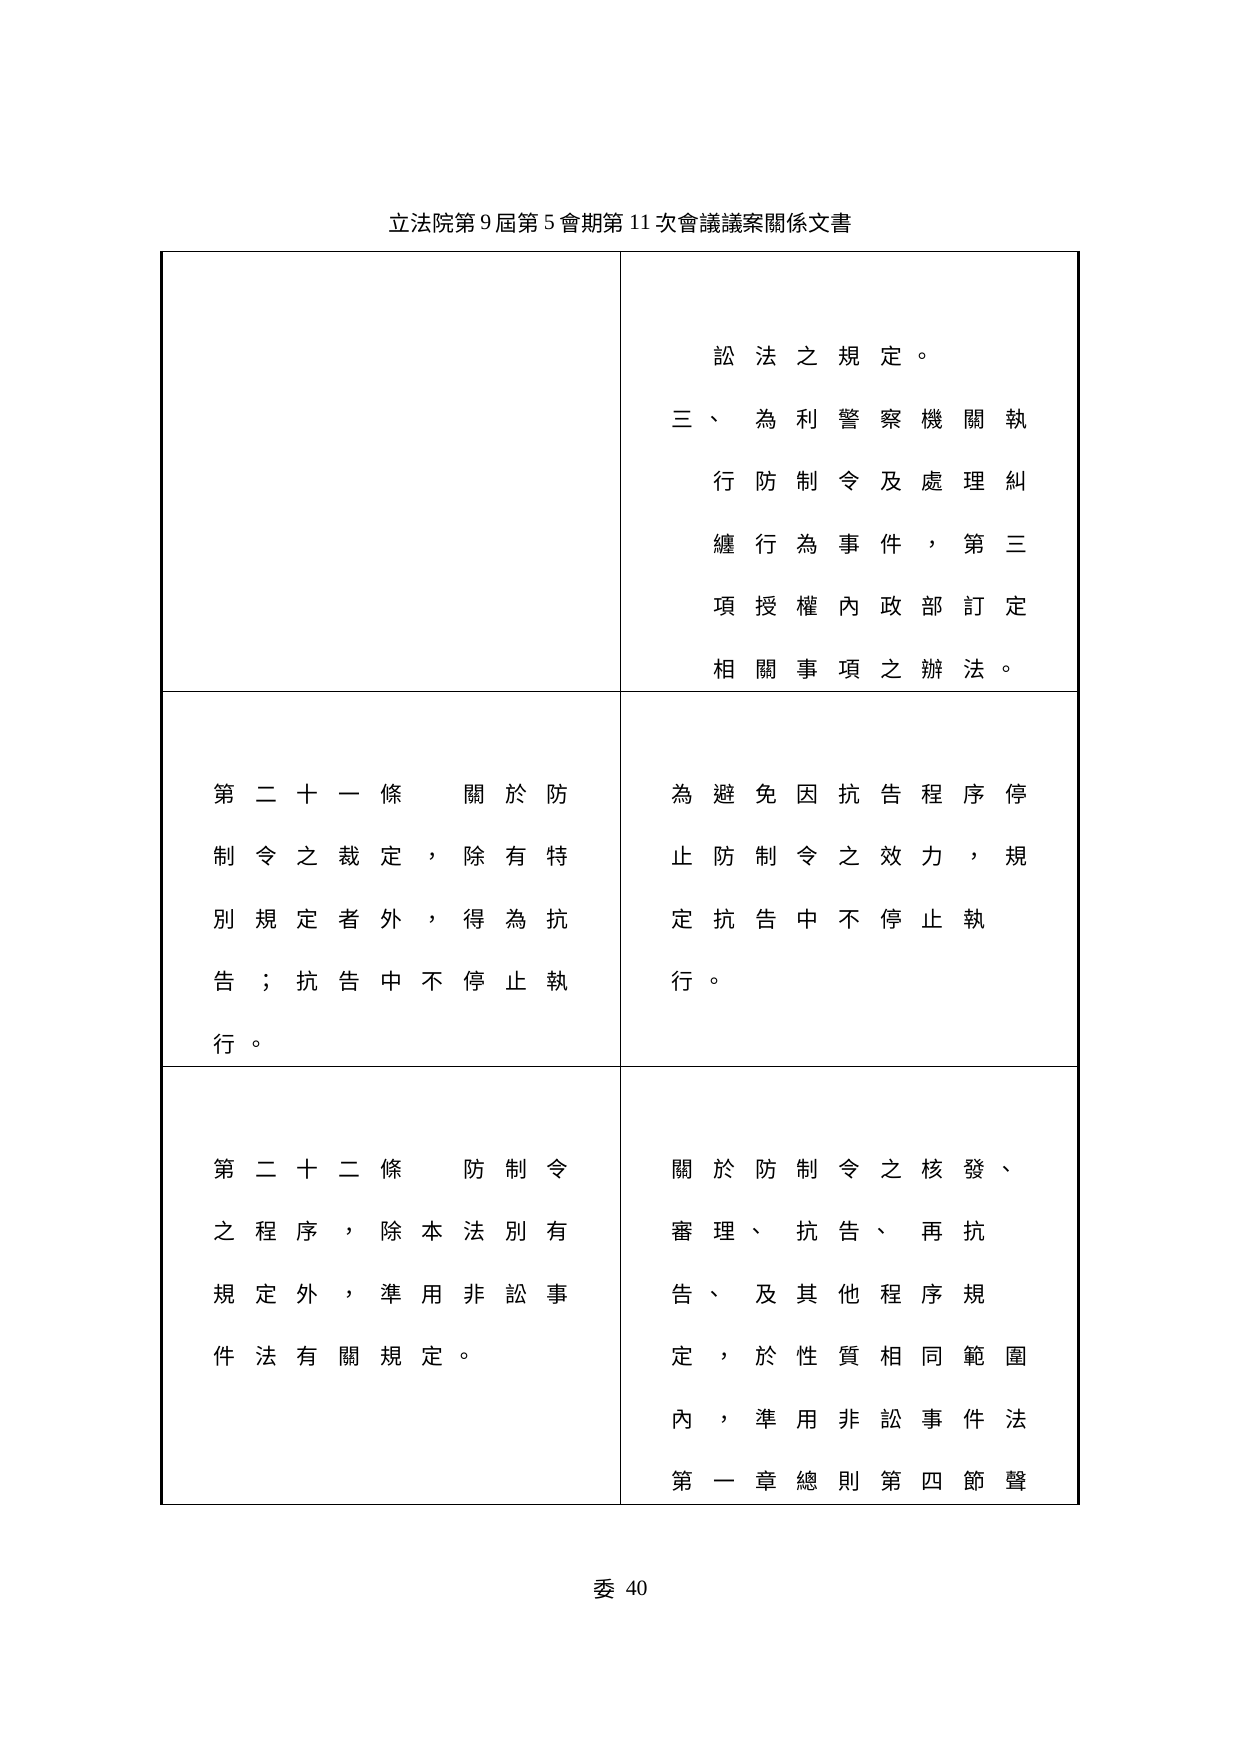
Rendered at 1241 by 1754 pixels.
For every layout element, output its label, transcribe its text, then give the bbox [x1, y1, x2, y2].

table_cell [163, 252, 620, 691]
table_cell 訟法之規定。 三、為利警察機關執行防制令及處理糾纏行為事件，第三項授權內政部訂定相關事項之辦法。 [621, 252, 1077, 691]
table_cell 關於防制令之核發、審理、抗告、再抗告、及其他程序規定，於性質相同範圍內，準用非訟事件法第一章總則第四節聲 [621, 1067, 1077, 1504]
table_cell 第二十二條 防制令之程序，除本法別有規定外，準用非訟事件法有關規定。 [163, 1067, 620, 1504]
table_cell 為避免因抗告程序停止防制令之效力，規定抗告中不停止執行。 [621, 692, 1077, 1066]
table_cell 第二十一條 關於防制令之裁定，除有特別規定者外，得為抗告；抗告中不停止執行。 [163, 692, 620, 1066]
